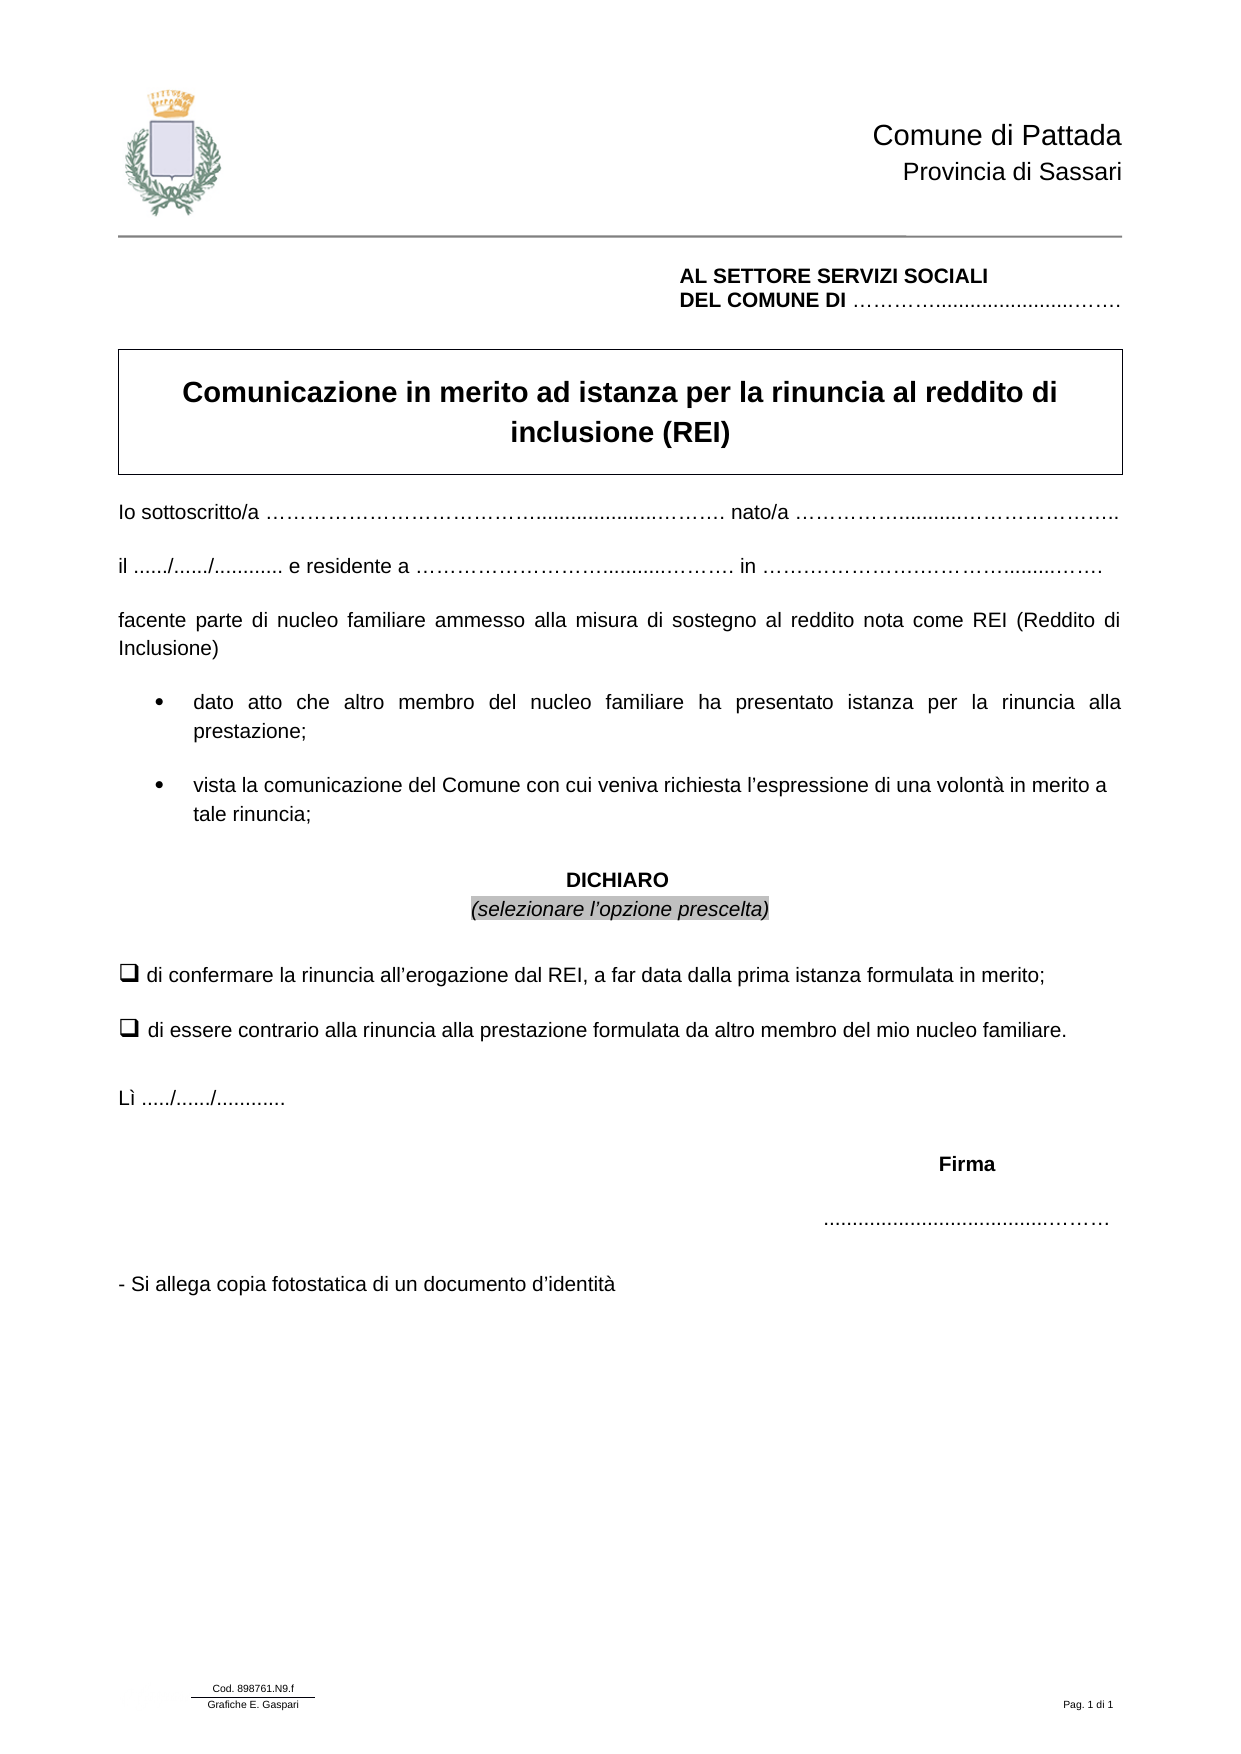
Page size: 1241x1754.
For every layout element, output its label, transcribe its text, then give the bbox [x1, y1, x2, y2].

table_header Comunicazione in merito ad istanza per la rinuncia al reddito di inclusione (REI) [119, 350, 1122, 474]
text .......................................……… [812, 1206, 1122, 1230]
text  di essere contrario alla rinuncia alla prestazione formulata da altro membro del mio nucleo familiare. [118, 1018, 1122, 1043]
text Lì ...../....../............ [118, 1086, 1122, 1110]
list dato atto che altro membro del nucleo familiare ha presentato istanza per la rinuncia alla prestazione; [156, 690, 1122, 743]
text Comune di Pattada [224, 118, 1122, 152]
text  di confermare la rinuncia all’erogazione dal REI, a far data dalla prima istanza formulata in merito; [118, 963, 1122, 988]
list vista la comunicazione del Comune con cui veniva richiesta l’espressione di una volontà in merito a tale rinuncia; [156, 772, 1122, 825]
text il ....../....../............ e residente a ………………………...........………. in …….…………….………….........……. [118, 554, 1122, 578]
text facente parte di nucleo familiare ammesso alla misura di sostegno al reddito nota come REI (Reddito di Inclusione) [118, 607, 1122, 660]
text Provincia di Sassari [224, 157, 1122, 185]
text Firma [812, 1152, 1122, 1176]
text Io sottoscritto/a ………………………………….....................………. nato/a ……………...........………………….. [118, 500, 1122, 524]
picture [122, 87, 224, 219]
text DICHIARO (selezionare l’opzione prescelta) [118, 868, 1122, 920]
text - Si allega copia fotostatica di un documento d’identità [118, 1272, 1122, 1296]
text AL SETTORE SERVIZI SOCIALI DEL COMUNE DI …………........................……. [679, 264, 1122, 312]
